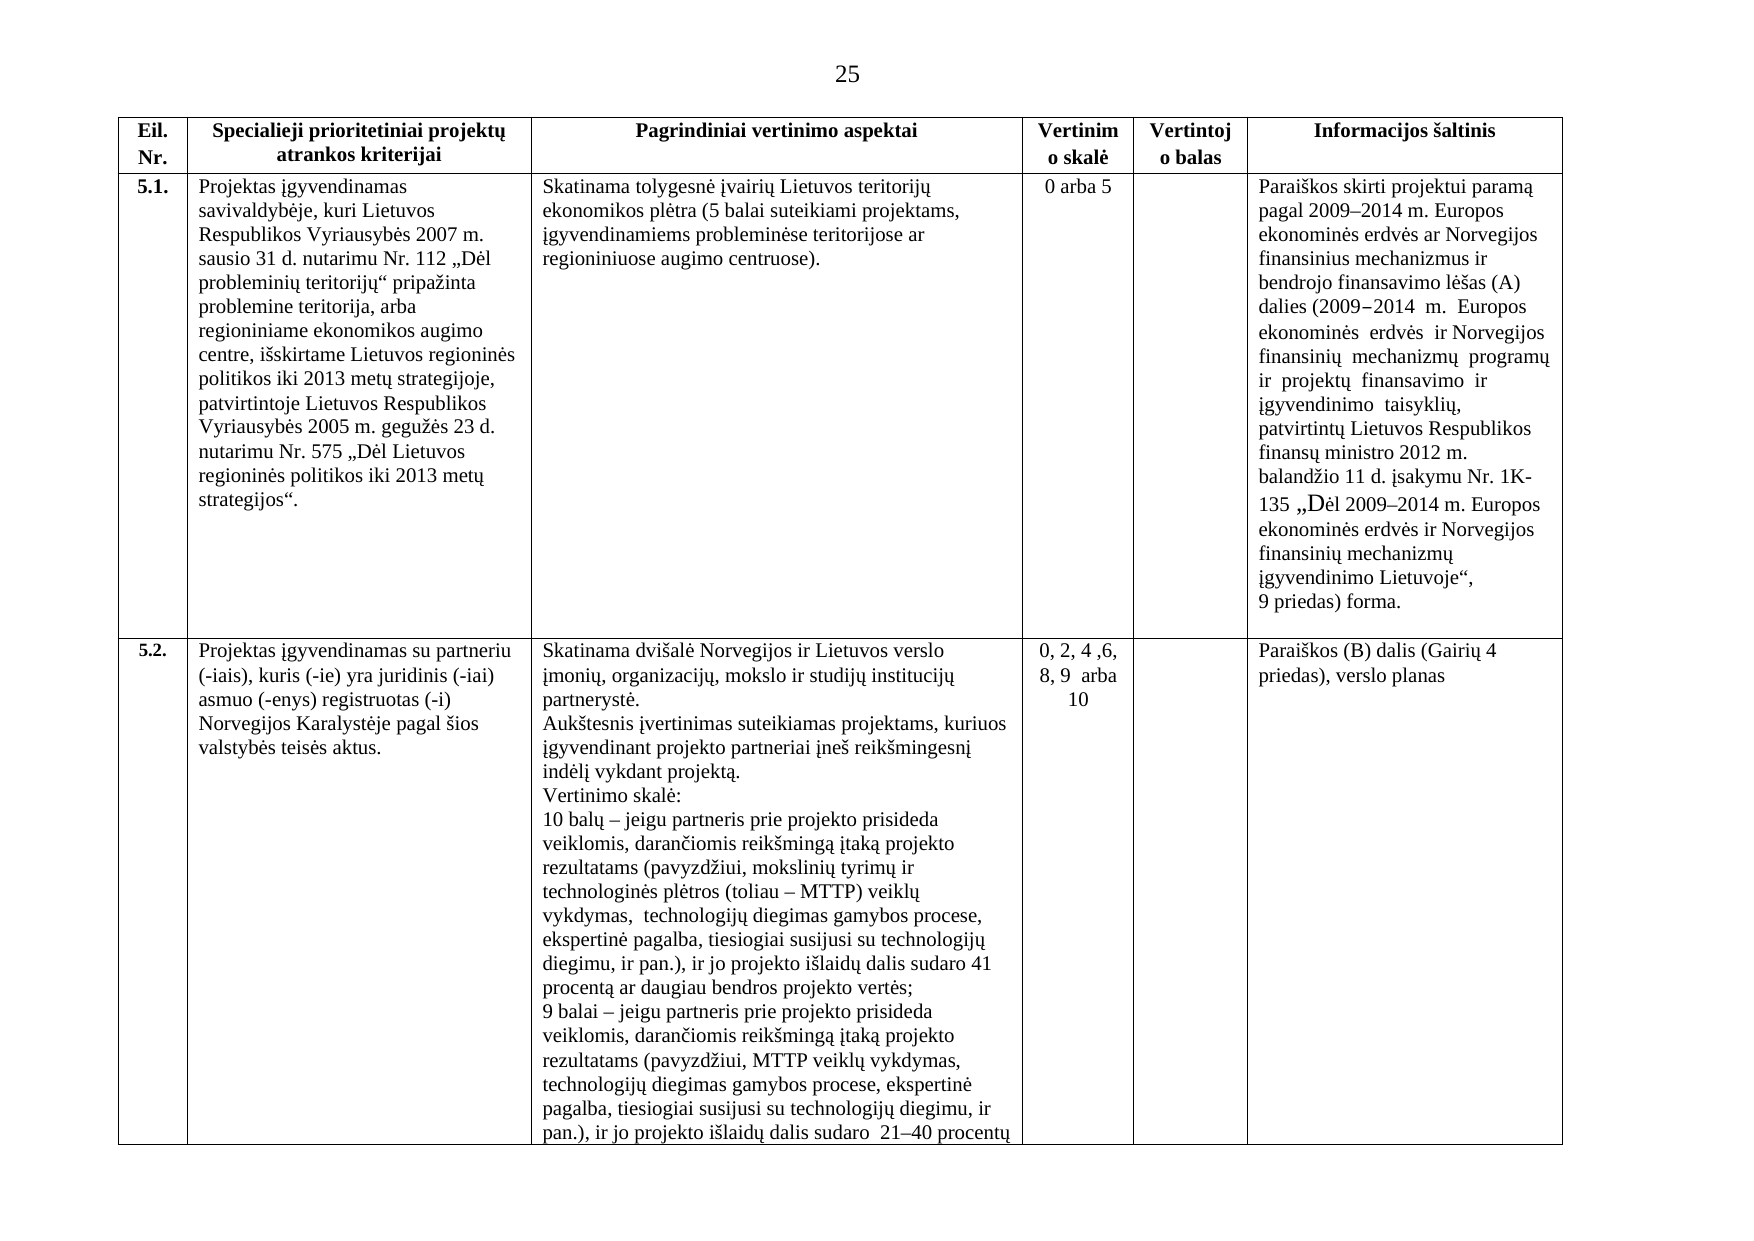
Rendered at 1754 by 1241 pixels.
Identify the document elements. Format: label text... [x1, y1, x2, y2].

table_header Specialieji prioritetiniai projektų atrankos kriterijai [188, 118, 531, 173]
table_cell Skatinama dvišalė Norvegijos ir Lietuvos verslo įmonių, organizacijų, mokslo ir studijų institucijų partnerystė. Aukštesnis įvertinimas suteikiamas projektams, kuriuos įgyvendinant projekto partneriai įneš reikšmingesnį indėlį vykdant projektą. Vertinimo skalė: 10 balų – jeigu partneris prie projekto prisideda veiklomis, darančiomis reikšmingą įtaką projekto rezultatams (pavyzdžiui, mokslinių tyrimų ir technologinės plėtros (toliau – MTTP) veiklų vykdymas, technologijų diegimas gamybos procese, ekspertinė pagalba, tiesiogiai susijusi su technologijų diegimu, ir pan.), ir jo projekto išlaidų dalis sudaro 41 procentą ar daugiau bendros projekto vertės; 9 balai – jeigu partneris prie projekto prisideda veiklomis, darančiomis reikšmingą įtaką projekto rezultatams (pavyzdžiui, MTTP veiklų vykdymas, technologijų diegimas gamybos procese, ekspertinė pagalba, tiesiogiai susijusi su technologijų diegimu, ir pan.), ir jo projekto išlaidų dalis sudaro 21–40 procentų [532, 639, 1022, 1144]
table_header Vertinimo skalė [1023, 118, 1133, 173]
table_cell [1134, 639, 1247, 1144]
table_cell Projektas įgyvendinamas savivaldybėje, kuri Lietuvos Respublikos Vyriausybės 2007 m. sausio 31 d. nutarimu Nr. 112 „Dėl probleminių teritorijų“ pripažinta problemine teritorija, arba regioniniame ekonomikos augimo centre, išskirtame Lietuvos regioninės politikos iki 2013 metų strategijoje, patvirtintoje Lietuvos Respublikos Vyriausybės 2005 m. gegužės 23 d. nutarimu Nr. 575 „Dėl Lietuvos regioninės politikos iki 2013 metų strategijos“. [188, 174, 531, 637]
table_cell Paraiškos (B) dalis (Gairių 4 priedas), verslo planas [1248, 639, 1562, 1144]
table_header Informacijos šaltinis [1248, 118, 1562, 173]
table_cell Projektas įgyvendinamas su partneriu (-iais), kuris (-ie) yra juridinis (-iai) asmuo (-enys) registruotas (-i) Norvegijos Karalystėje pagal šios valstybės teisės aktus. [188, 639, 531, 1144]
table_header Eil. Nr. [119, 118, 187, 173]
table_cell 0 arba 5 [1023, 174, 1133, 637]
table_header Vertintojo balas [1134, 118, 1247, 173]
table_cell Skatinama tolygesnė įvairių Lietuvos teritorijų ekonomikos plėtra (5 balai suteikiami projektams, įgyvendinamiems probleminėse teritorijose ar regioniniuose augimo centruose). [532, 174, 1022, 637]
table_cell [1134, 174, 1247, 637]
table_cell 5.1. [119, 174, 187, 637]
table_cell Paraiškos skirti projektui paramą pagal 2009–2014 m. Europos ekonominės erdvės ar Norvegijos finansinius mechanizmus ir bendrojo finansavimo lėšas (A) dalies (2009–2014 m. Europos ekonominės erdvės ir Norvegijos finansinių mechanizmų programų ir projektų finansavimo ir įgyvendinimo taisyklių, patvirtintų Lietuvos Respublikos finansų ministro 2012 m. balandžio 11 d. įsakymu Nr. 1K-135 „Dėl 2009–2014 m. Europos ekonominės erdvės ir Norvegijos finansinių mechanizmų įgyvendinimo Lietuvoje“, 9 priedas) forma. [1248, 174, 1562, 637]
table_header Pagrindiniai vertinimo aspektai [532, 118, 1022, 173]
table_cell 5.2. [119, 639, 187, 1144]
table_cell 0, 2, 4 ,6, 8, 9 arba 10 [1023, 639, 1133, 1144]
